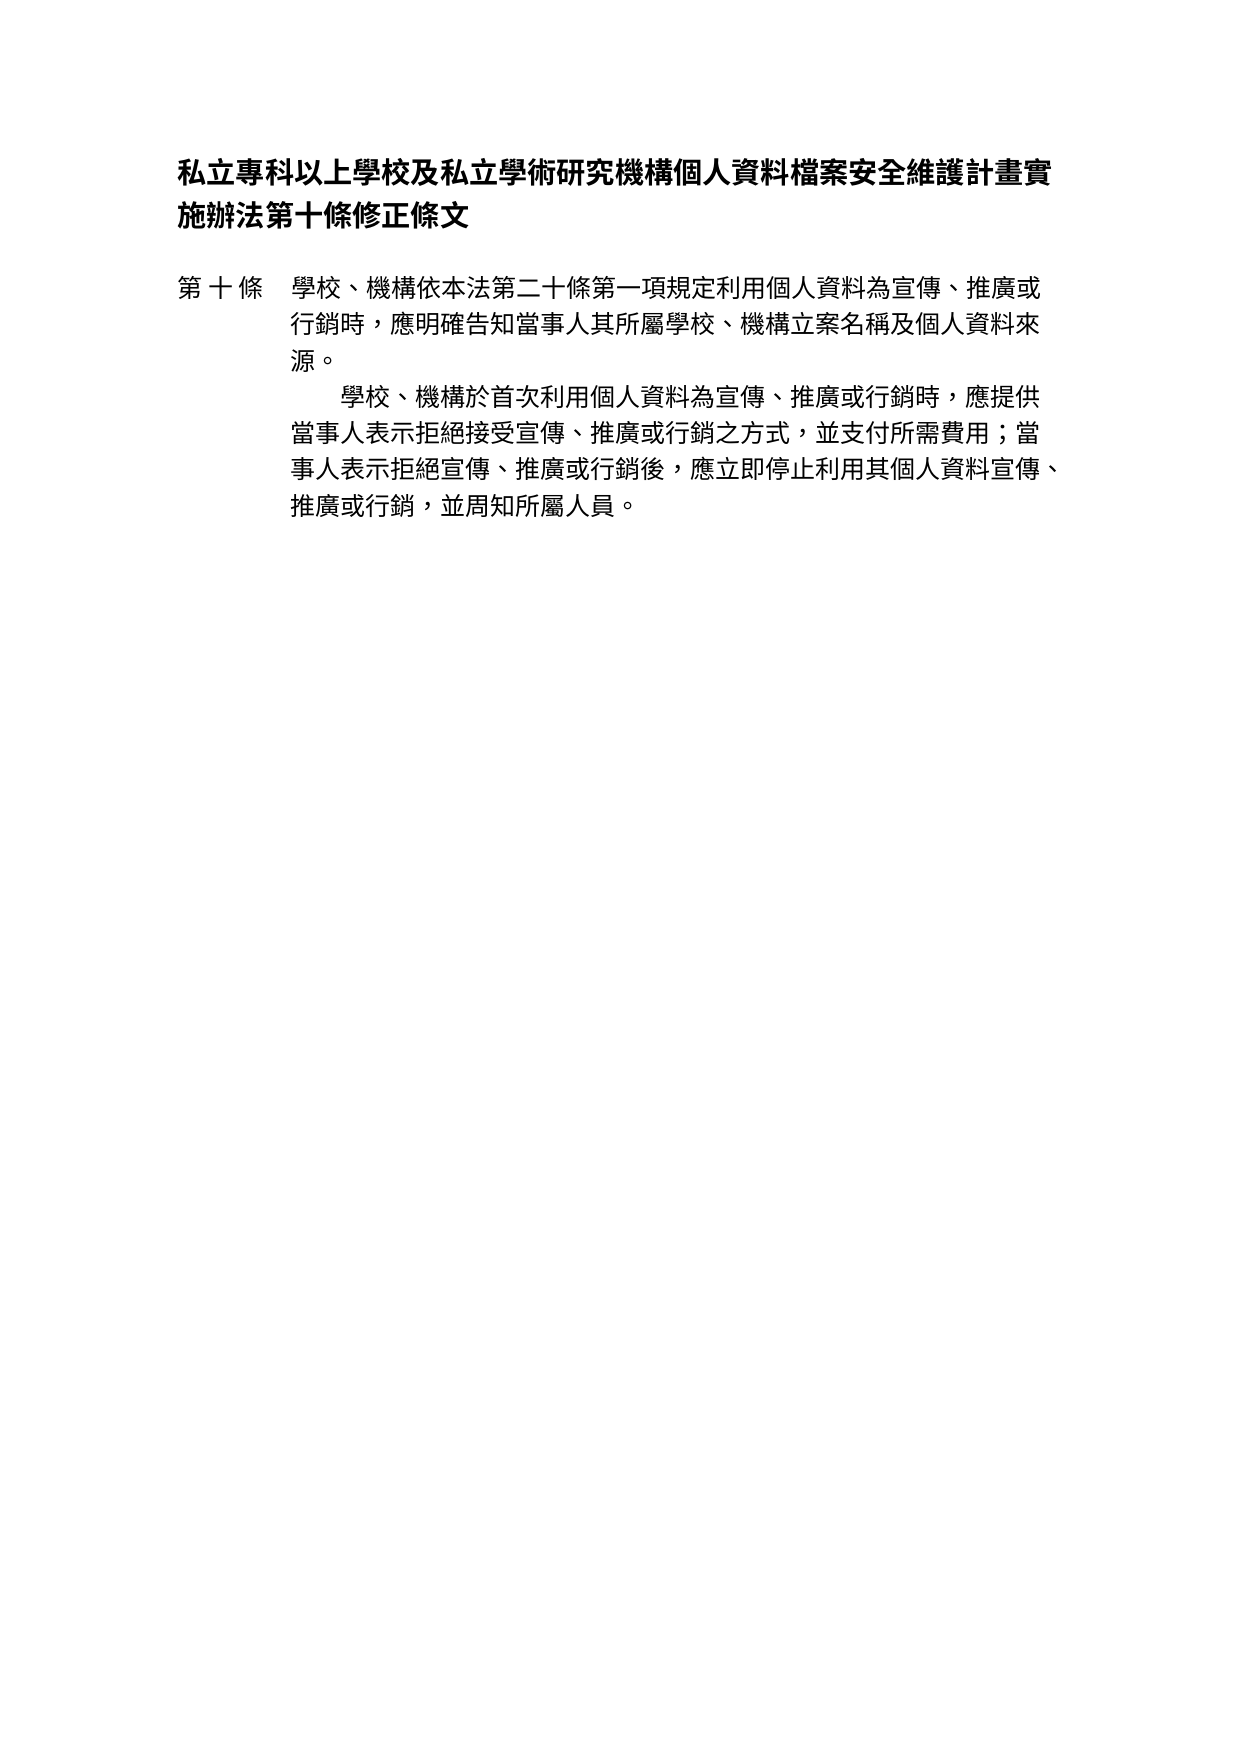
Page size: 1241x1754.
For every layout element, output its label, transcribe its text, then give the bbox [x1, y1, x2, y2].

text 私立專科以上學校及私立學術研究機構個人資料檔案安全維護計畫實施辦法第十條修正條文 [177, 150, 1053, 234]
text 第 十 條 學校、機構依本法第二十條第一項規定利用個人資料為宣傳、推廣或行銷時，應明確告知當事人其所屬學校、機構立案名稱及個人資料來源。 [177, 269, 1053, 377]
text 學校、機構於首次利用個人資料為宣傳、推廣或行銷時，應提供當事人表示拒絕接受宣傳、推廣或行銷之方式，並支付所需費用；當事人表示拒絕宣傳、推廣或行銷後，應立即停止利用其個人資料宣傳、推廣或行銷，並周知所屬人員。 [290, 377, 1053, 522]
